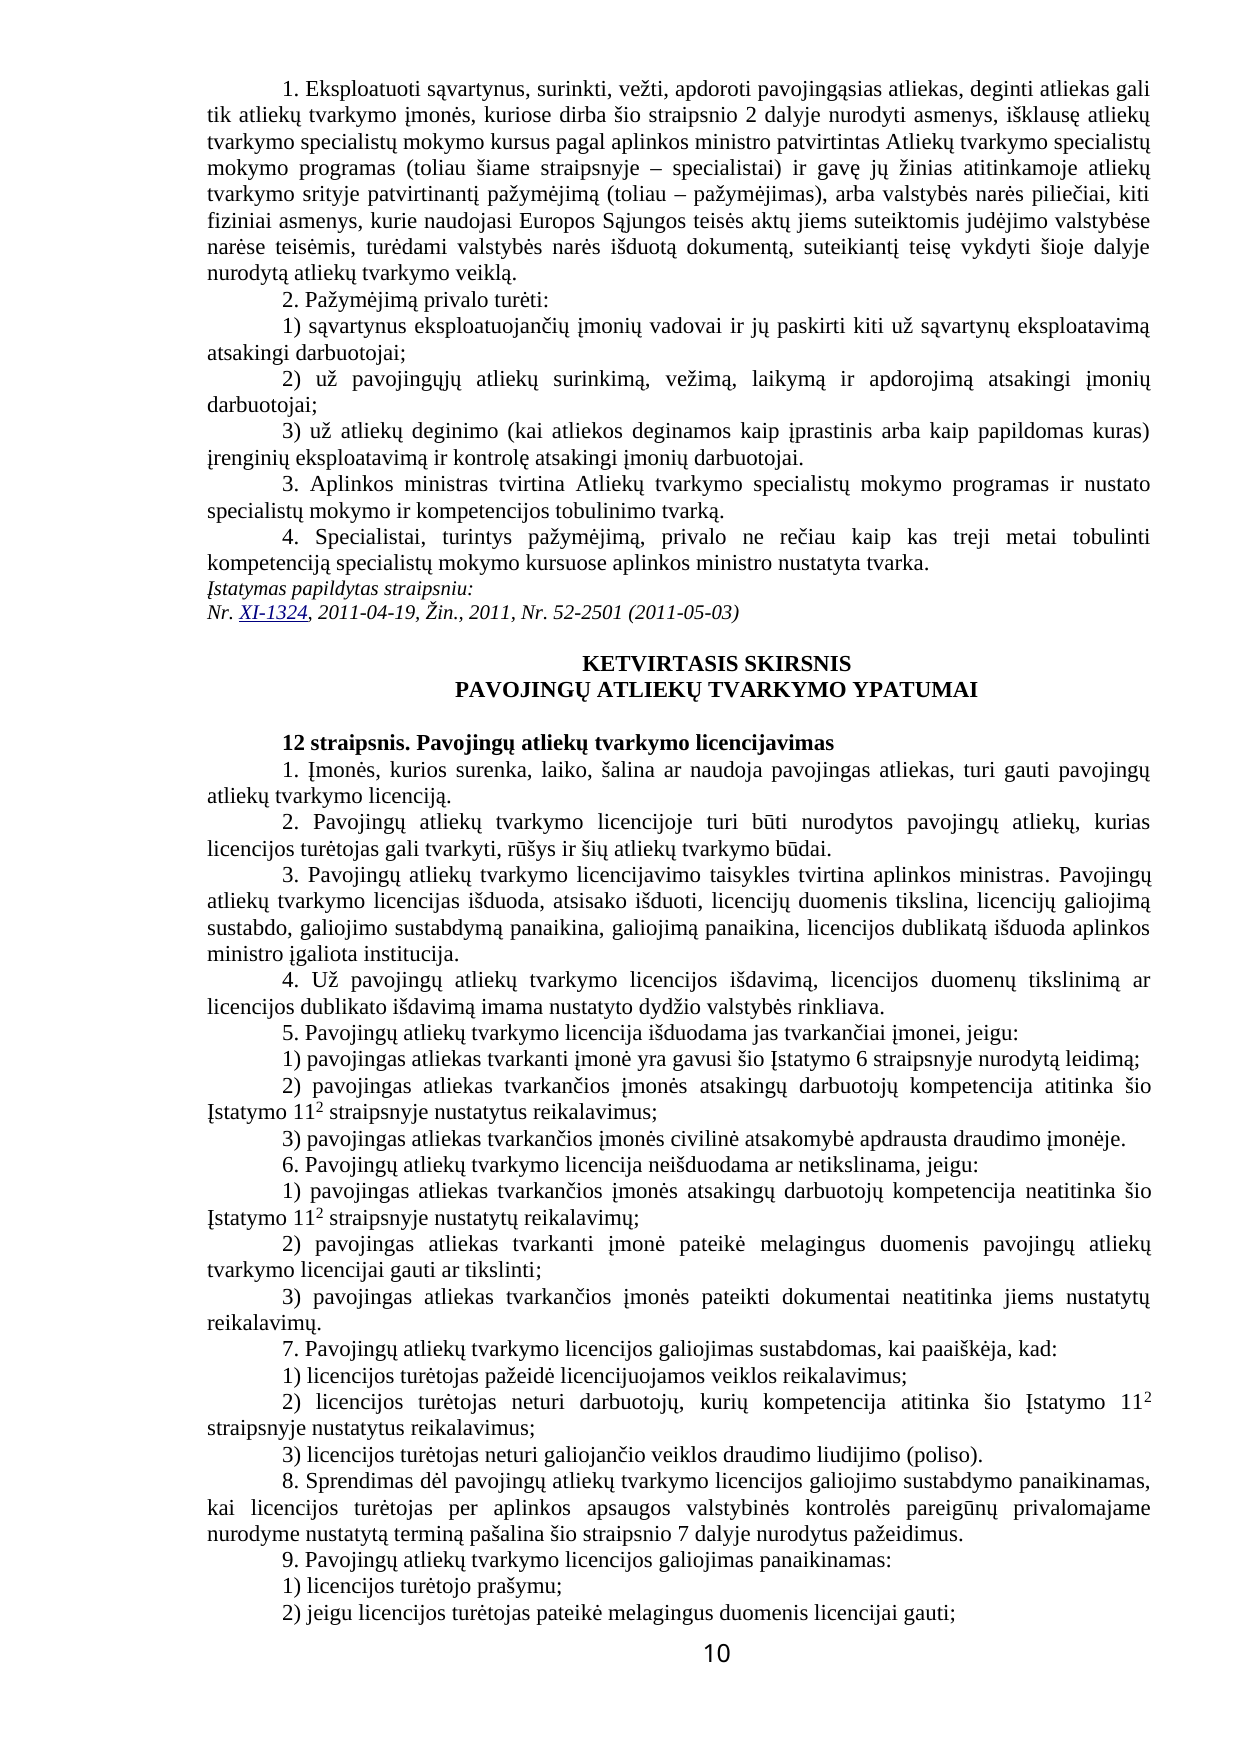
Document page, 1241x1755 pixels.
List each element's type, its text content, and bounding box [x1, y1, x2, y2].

text 1) pavojingas atliekas tvarkanti įmonė yra gavusi šio Įstatymo 6 straipsnyje nurodytą leidimą; [207, 1046, 1152, 1072]
text 12 straipsnis. Pavojingų atliekų tvarkymo licencijavimas [207, 729, 1152, 756]
text 8. Sprendimas dėl pavojingų atliekų tvarkymo licencijos galiojimo sustabdymo panaikinamas, kai licencijos turėtojas per aplinkos apsaugos valstybinės kontrolės pareigūnų privalomajame nurodyme nustatytą terminą pašalina šio straipsnio 7 dalyje nurodytus pažeidimus. [207, 1467, 1152, 1546]
text 3. Aplinkos ministras tvirtina Atliekų tvarkymo specialistų mokymo programas ir nustato specialistų mokymo ir kompetencijos tobulinimo tvarką. [207, 470, 1152, 523]
text 2) pavojingas atliekas tvarkančios įmonės atsakingų darbuotojų kompetencija atitinka šio Įstatymo 112 straipsnyje nustatytus reikalavimus; [207, 1072, 1152, 1124]
text 1) pavojingas atliekas tvarkančios įmonės atsakingų darbuotojų kompetencija neatitinka šio Įstatymo 112 straipsnyje nustatytų reikalavimų; [207, 1177, 1152, 1230]
text 1) licencijos turėtojo prašymu; [207, 1573, 1152, 1599]
text Įstatymas papildytas straipsniu: [207, 576, 1152, 600]
text 2) jeigu licencijos turėtojas pateikė melagingus duomenis licencijai gauti; [207, 1599, 1152, 1625]
text 2. Pavojingų atliekų tvarkymo licencijoje turi būti nurodytos pavojingų atliekų, kurias licencijos turėtojas gali tvarkyti, rūšys ir šių atliekų tvarkymo būdai. [207, 808, 1152, 861]
text 1) licencijos turėtojas pažeidė licencijuojamos veiklos reikalavimus; [207, 1362, 1152, 1388]
text 1) sąvartynus eksploatuojančių įmonių vadovai ir jų paskirti kiti už sąvartynų eksploatavimą atsakingi darbuotojai; [207, 312, 1152, 365]
text PAVOJINGŲ ATLIEKŲ TVARKYMO YPATUMAI [207, 677, 1152, 703]
text 1. Eksploatuoti sąvartynus, surinkti, vežti, apdoroti pavojingąsias atliekas, deginti atliekas gali tik atliekų tvarkymo įmonės, kuriose dirba šio straipsnio 2 dalyje nurodyti asmenys, išklausę atliekų tvarkymo specialistų mokymo kursus pagal aplinkos ministro patvirtintas Atliekų tvarkymo specialistų mokymo programas (toliau šiame straipsnyje – specialistai) ir gavę jų žinias atitinkamoje atliekų tvarkymo srityje patvirtinantį pažymėjimą (toliau – pažymėjimas), arba valstybės narės piliečiai, kiti fiziniai asmenys, kurie naudojasi Europos Sąjungos teisės aktų jiems suteiktomis judėjimo valstybėse narėse teisėmis, turėdami valstybės narės išduotą dokumentą, suteikiantį teisę vykdyti šioje dalyje nurodytą atliekų tvarkymo veiklą. [207, 75, 1152, 286]
text 3. Pavojingų atliekų tvarkymo licencijavimo taisykles tvirtina aplinkos ministras. Pavojingų atliekų tvarkymo licencijas išduoda, atsisako išduoti, licencijų duomenis tikslina, licencijų galiojimą sustabdo, galiojimo sustabdymą panaikina, galiojimą panaikina, licencijos dublikatą išduoda aplinkos ministro įgaliota institucija. [207, 861, 1152, 966]
text 2) už pavojingųjų atliekų surinkimą, vežimą, laikymą ir apdorojimą atsakingi įmonių darbuotojai; [207, 365, 1152, 418]
text 2) pavojingas atliekas tvarkanti įmonė pateikė melagingus duomenis pavojingų atliekų tvarkymo licencijai gauti ar tikslinti; [207, 1230, 1152, 1283]
text Nr. XI-1324, 2011-04-19, Žin., 2011, Nr. 52-2501 (2011-05-03) [207, 600, 1152, 624]
text 2) licencijos turėtojas neturi darbuotojų, kurių kompetencija atitinka šio Įstatymo 112 straipsnyje nustatytus reikalavimus; [207, 1388, 1152, 1441]
text 3) pavojingas atliekas tvarkančios įmonės pateikti dokumentai neatitinka jiems nustatytų reikalavimų. [207, 1283, 1152, 1335]
text 6. Pavojingų atliekų tvarkymo licencija neišduodama ar netikslinama, jeigu: [207, 1151, 1152, 1177]
text 3) už atliekų deginimo (kai atliekos deginamos kaip įprastinis arba kaip papildomas kuras) įrenginių eksploatavimą ir kontrolę atsakingi įmonių darbuotojai. [207, 418, 1152, 470]
text 2. Pažymėjimą privalo turėti: [207, 286, 1152, 312]
text 4. Už pavojingų atliekų tvarkymo licencijos išdavimą, licencijos duomenų tikslinimą ar licencijos dublikato išdavimą imama nustatyto dydžio valstybės rinkliava. [207, 966, 1152, 1019]
text 7. Pavojingų atliekų tvarkymo licencijos galiojimas sustabdomas, kai paaiškėja, kad: [207, 1335, 1152, 1362]
text 1. Įmonės, kurios surenka, laiko, šalina ar naudoja pavojingas atliekas, turi gauti pavojingų atliekų tvarkymo licenciją. [207, 756, 1152, 808]
text Ketvirtasis skirsnis [207, 650, 1152, 677]
text 3) pavojingas atliekas tvarkančios įmonės civilinė atsakomybė apdrausta draudimo įmonėje. [207, 1124, 1152, 1151]
text 5. Pavojingų atliekų tvarkymo licencija išduodama jas tvarkančiai įmonei, jeigu: [207, 1019, 1152, 1046]
text 4. Specialistai, turintys pažymėjimą, privalo ne rečiau kaip kas treji metai tobulinti kompetenciją specialistų mokymo kursuose aplinkos ministro nustatyta tvarka. [207, 523, 1152, 576]
text 9. Pavojingų atliekų tvarkymo licencijos galiojimas panaikinamas: [207, 1546, 1152, 1573]
text 3) licencijos turėtojas neturi galiojančio veiklos draudimo liudijimo (poliso). [207, 1441, 1152, 1467]
